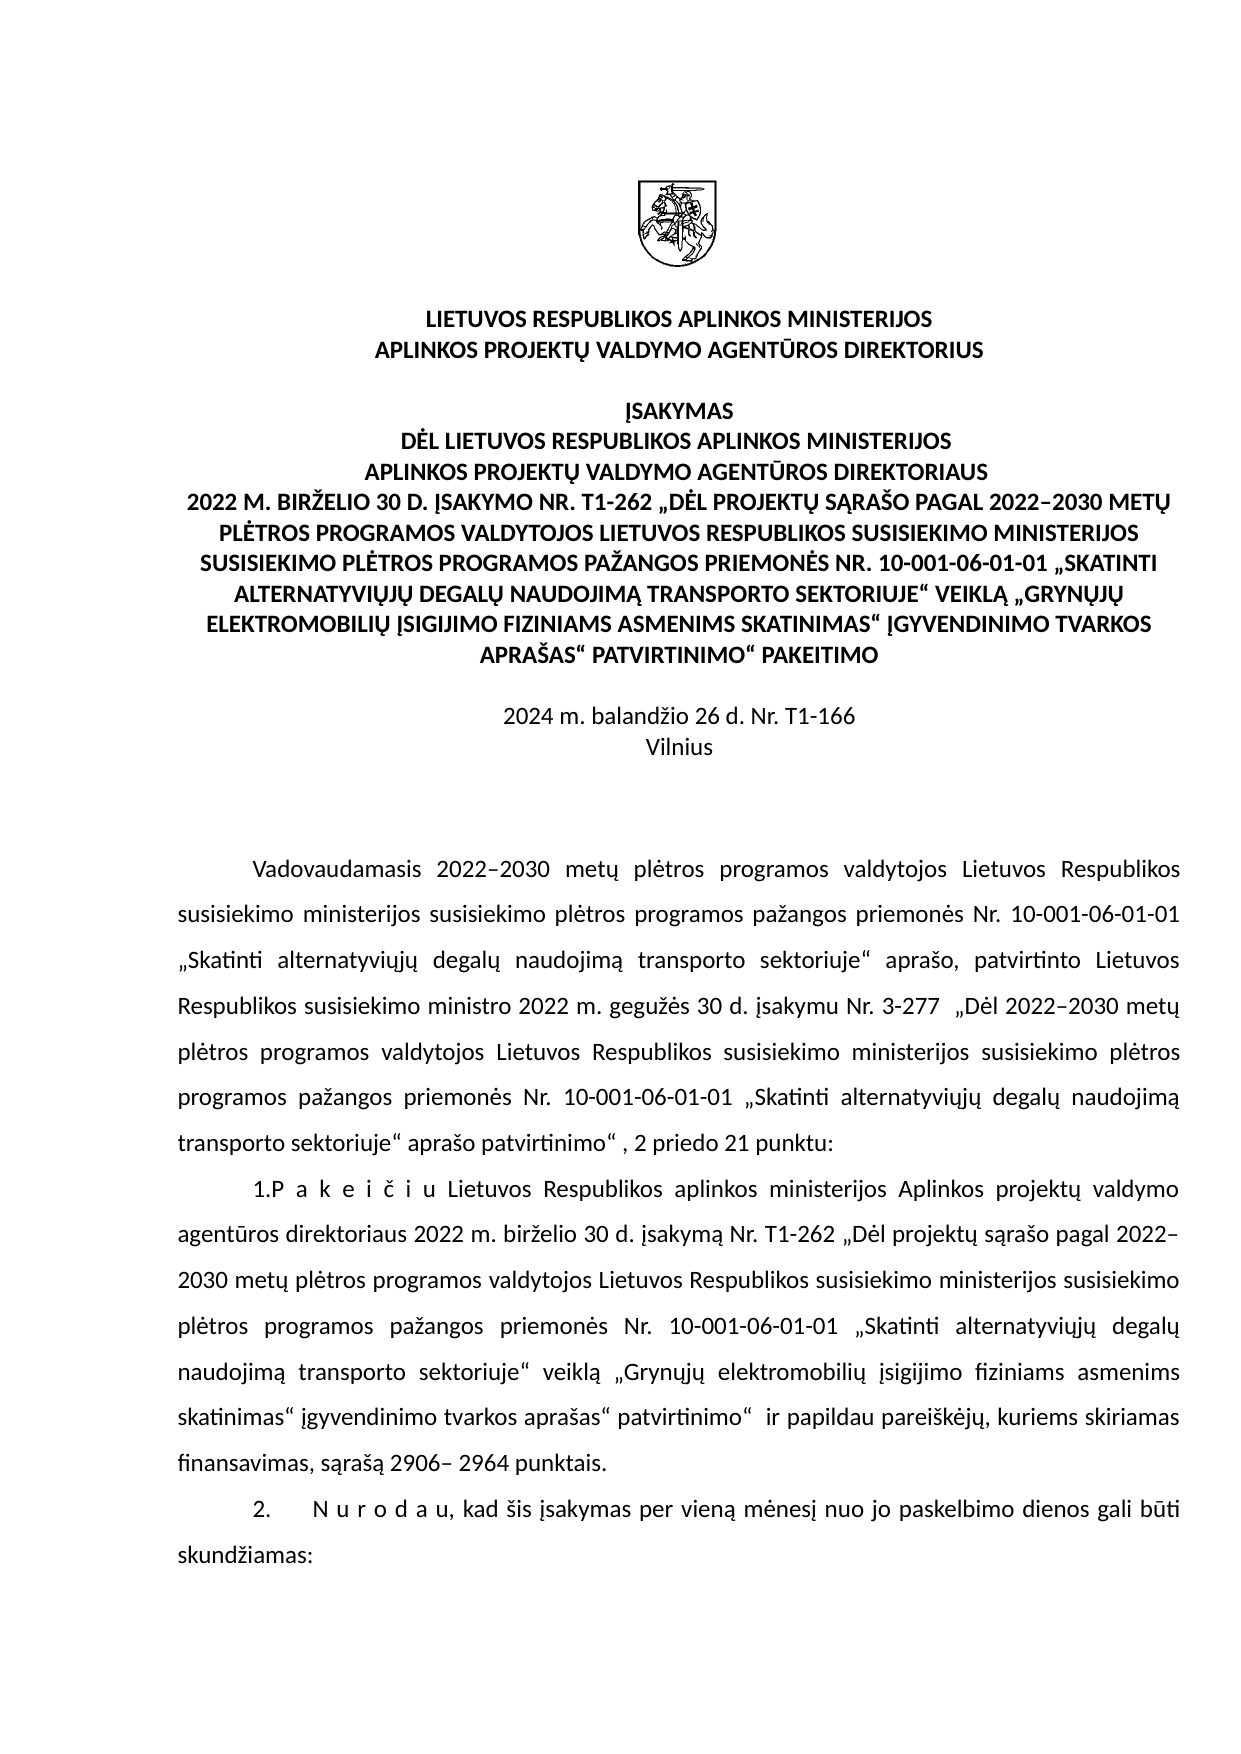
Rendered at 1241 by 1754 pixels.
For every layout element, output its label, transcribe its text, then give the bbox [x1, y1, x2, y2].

text 2022 M. BIRŽELIO 30 D. ĮSAKYMO NR. T1-262 „DĖL PROJEKTŲ SĄRAŠO PAGAL 2022–2030 METŲ PLĖTROS PROGRAMOS VALDYTOJOS LIETUVOS RESPUBLIKOS SUSISIEKIMO MINISTERIJOS SUSISIEKIMO PLĖTROS PROGRAMOS PAŽANGOS PRIEMONĖS NR. 10-001-06-01-01 „SKATINTI ALTERNATYVIŲJŲ DEGALŲ NAUDOJIMĄ TRANSPORTO SEKTORIUJE“ VEIKLĄ „GRYNŲJŲ ELEKTROMOBILIŲ ĮSIGIJIMO FIZINIAMS ASMENIMS SKATINIMAS“ ĮGYVENDINIMO TVARKOS APRAŠAS“ PATVIRTINIMO“ PAKEITIMO [177, 487, 1181, 670]
text Vilnius [177, 731, 1181, 761]
text 1.P a k e i č i u Lietuvos Respublikos aplinkos ministerijos Aplinkos projektų valdymo agentūros direktoriaus 2022 m. birželio 30 d. įsakymą Nr. T1-262 „Dėl projektų sąrašo pagal 2022–2030 metų plėtros programos valdytojos Lietuvos Respublikos susisiekimo ministerijos susisiekimo plėtros programos pažangos priemonės Nr. 10-001-06-01-01 „Skatinti alternatyviųjų degalų naudojimą transporto sektoriuje“ veiklą „Grynųjų elektromobilių įsigijimo fiziniams asmenims skatinimas“ įgyvendinimo tvarkos aprašas“ patvirtinimo“ ir papildau pareiškėjų, kuriems skiriamas finansavimas, sąrašą 2906– 2964 punktais. [177, 1173, 1181, 1478]
text Vadovaudamasis 2022–2030 metų plėtros programos valdytojos Lietuvos Respublikos susisiekimo ministerijos susisiekimo plėtros programos pažangos priemonės Nr. 10-001-06-01-01 „Skatinti alternatyviųjų degalų naudojimą transporto sektoriuje“ aprašo, patvirtinto Lietuvos Respublikos susisiekimo ministro 2022 m. gegužės 30 d. įsakymu Nr. 3-277 „Dėl 2022–2030 metų plėtros programos valdytojos Lietuvos Respublikos susisiekimo ministerijos susisiekimo plėtros programos pažangos priemonės Nr. 10-001-06-01-01 „Skatinti alternatyviųjų degalų naudojimą transporto sektoriuje“ aprašo patvirtinimo“ , 2 priedo 21 punktu: [177, 853, 1181, 1158]
text LIETUVOS RESPUBLIKOS APLINKOS MINISTERIJOS [177, 303, 1181, 334]
text ĮSAKYMAS [177, 395, 1181, 426]
text 2. N u r o d a u, kad šis įsakymas per vieną mėnesį nuo jo paskelbimo dienos gali būti skundžiamas: [177, 1493, 1181, 1569]
text 2024 m. balandžio 26 d. Nr. T1-166 [177, 700, 1181, 731]
text APLINKOS PROJEKTŲ VALDYMO AGENTŪROS DIREKTORIUS [177, 334, 1181, 364]
text APLINKOS PROJEKTŲ VALDYMO AGENTŪROS DIREKTORIAUS [177, 456, 1181, 487]
text DĖL LIETUVOS RESPUBLIKOS APLINKOS MINISTERIJOS [177, 426, 1181, 456]
